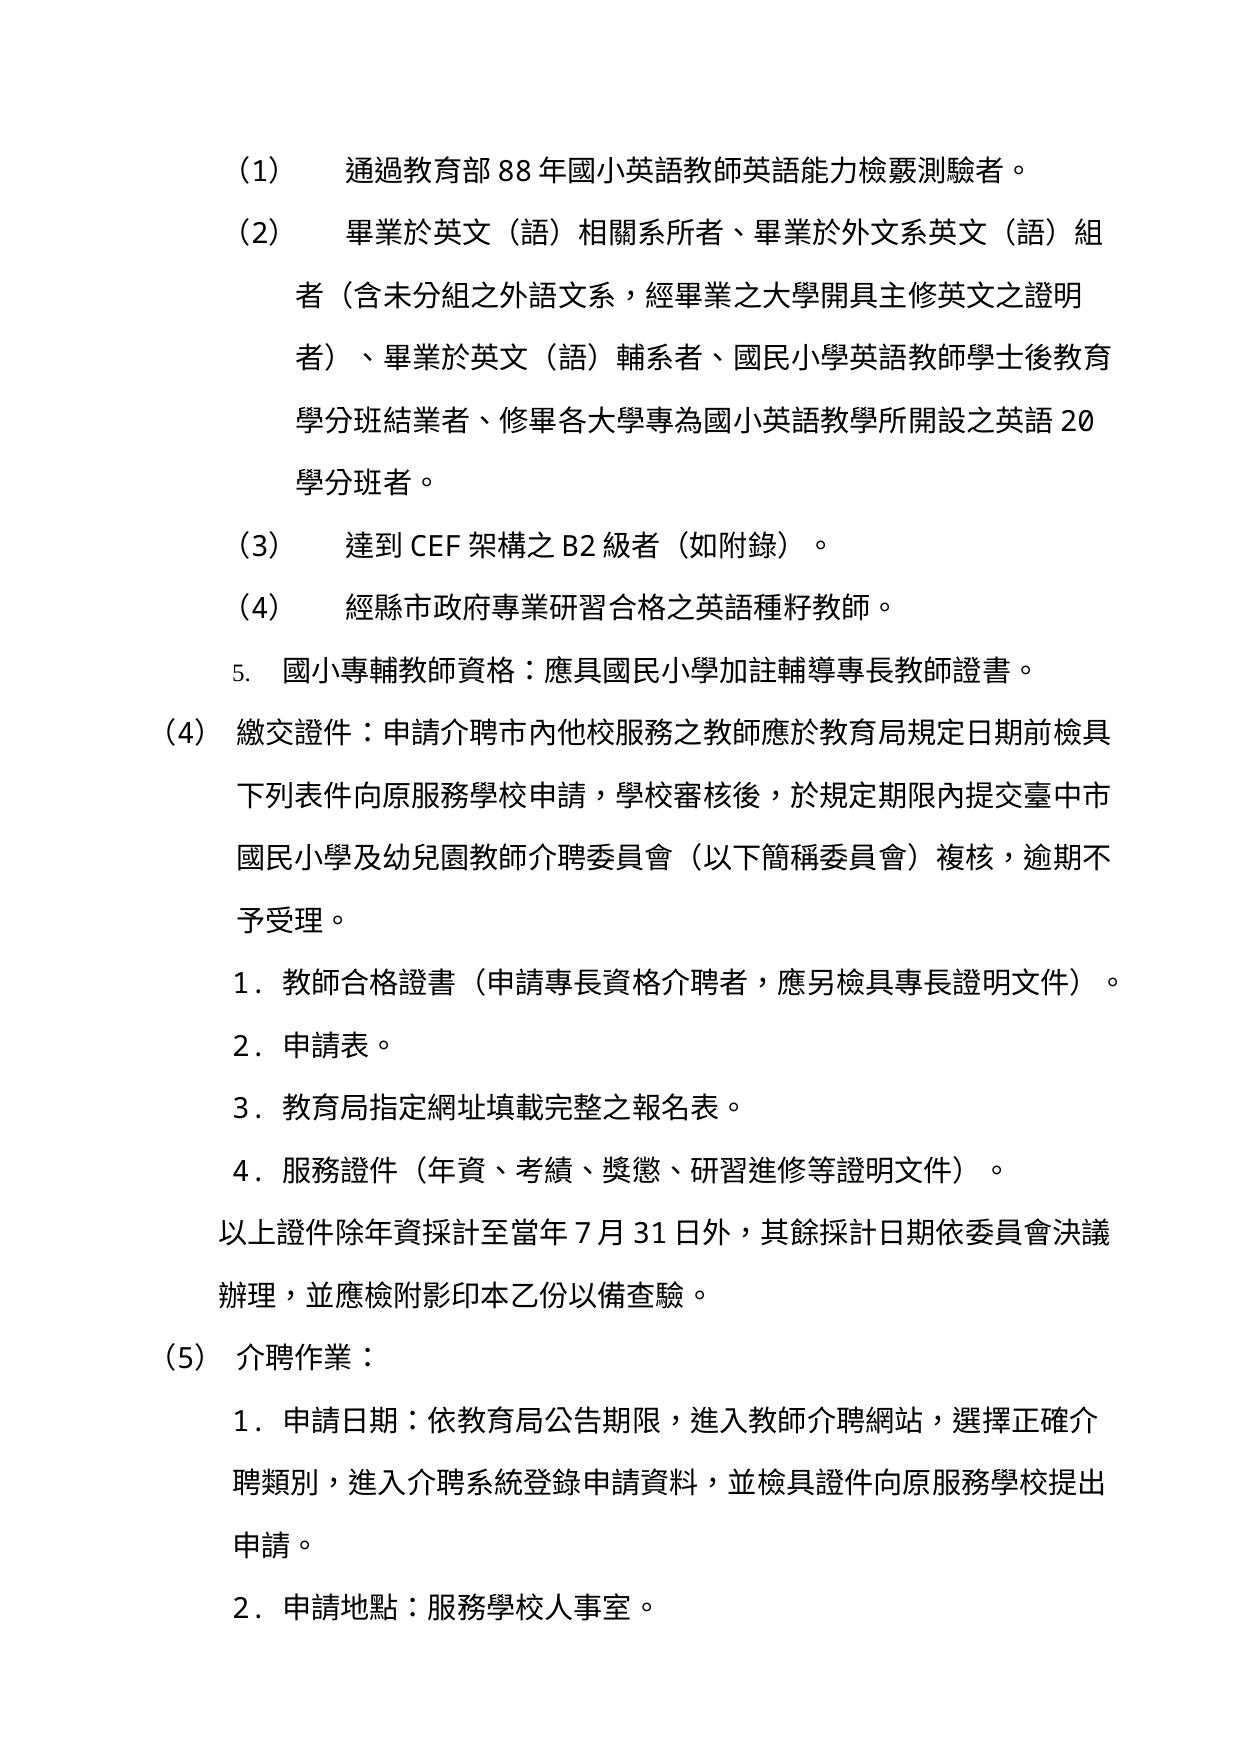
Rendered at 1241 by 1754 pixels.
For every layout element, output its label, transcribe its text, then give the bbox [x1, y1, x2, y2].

list 達到CEF架構之B2級者（如附錄）。 [222, 502, 1122, 564]
list 介聘作業： [148, 1314, 1122, 1377]
list 申請地點：服務學校人事室。 [232, 1564, 1122, 1627]
list 經縣市政府專業研習合格之英語種籽教師。 [222, 564, 1122, 627]
list 教師合格證書（申請專長資格介聘者，應另檢具專長證明文件）。 [232, 939, 1122, 1002]
list 畢業於英文（語）相關系所者、畢業於外文系英文（語）組者（含未分組之外語文系，經畢業之大學開具主修英文之證明者）、畢業於英文（語）輔系者、國民小學英語教師學士後教育學分班結業者、修畢各大學專為國小英語教學所開設之英語20學分班者。 [222, 189, 1122, 502]
text 以上證件除年資採計至當年7月31日外，其餘採計日期依委員會決議辦理，並應檢附影印本乙份以備查驗。 [218, 1189, 1122, 1314]
list 申請表。 [232, 1002, 1122, 1064]
list 服務證件（年資、考績、獎懲、研習進修等證明文件）。 [232, 1127, 1122, 1189]
list 國小專輔教師資格：應具國民小學加註輔導專長教師證書。 [232, 627, 1122, 689]
list 繳交證件：申請介聘市內他校服務之教師應於教育局規定日期前檢具下列表件向原服務學校申請，學校審核後，於規定期限內提交臺中市國民小學及幼兒園教師介聘委員會（以下簡稱委員會）複核，逾期不予受理。 [148, 689, 1122, 939]
list 申請日期：依教育局公告期限，進入教師介聘網站，選擇正確介聘類別，進入介聘系統登錄申請資料，並檢具證件向原服務學校提出申請。 [232, 1377, 1122, 1564]
list 通過教育部88年國小英語教師英語能力檢覈測驗者。 [222, 127, 1122, 189]
list 教育局指定網址填載完整之報名表。 [232, 1064, 1122, 1127]
